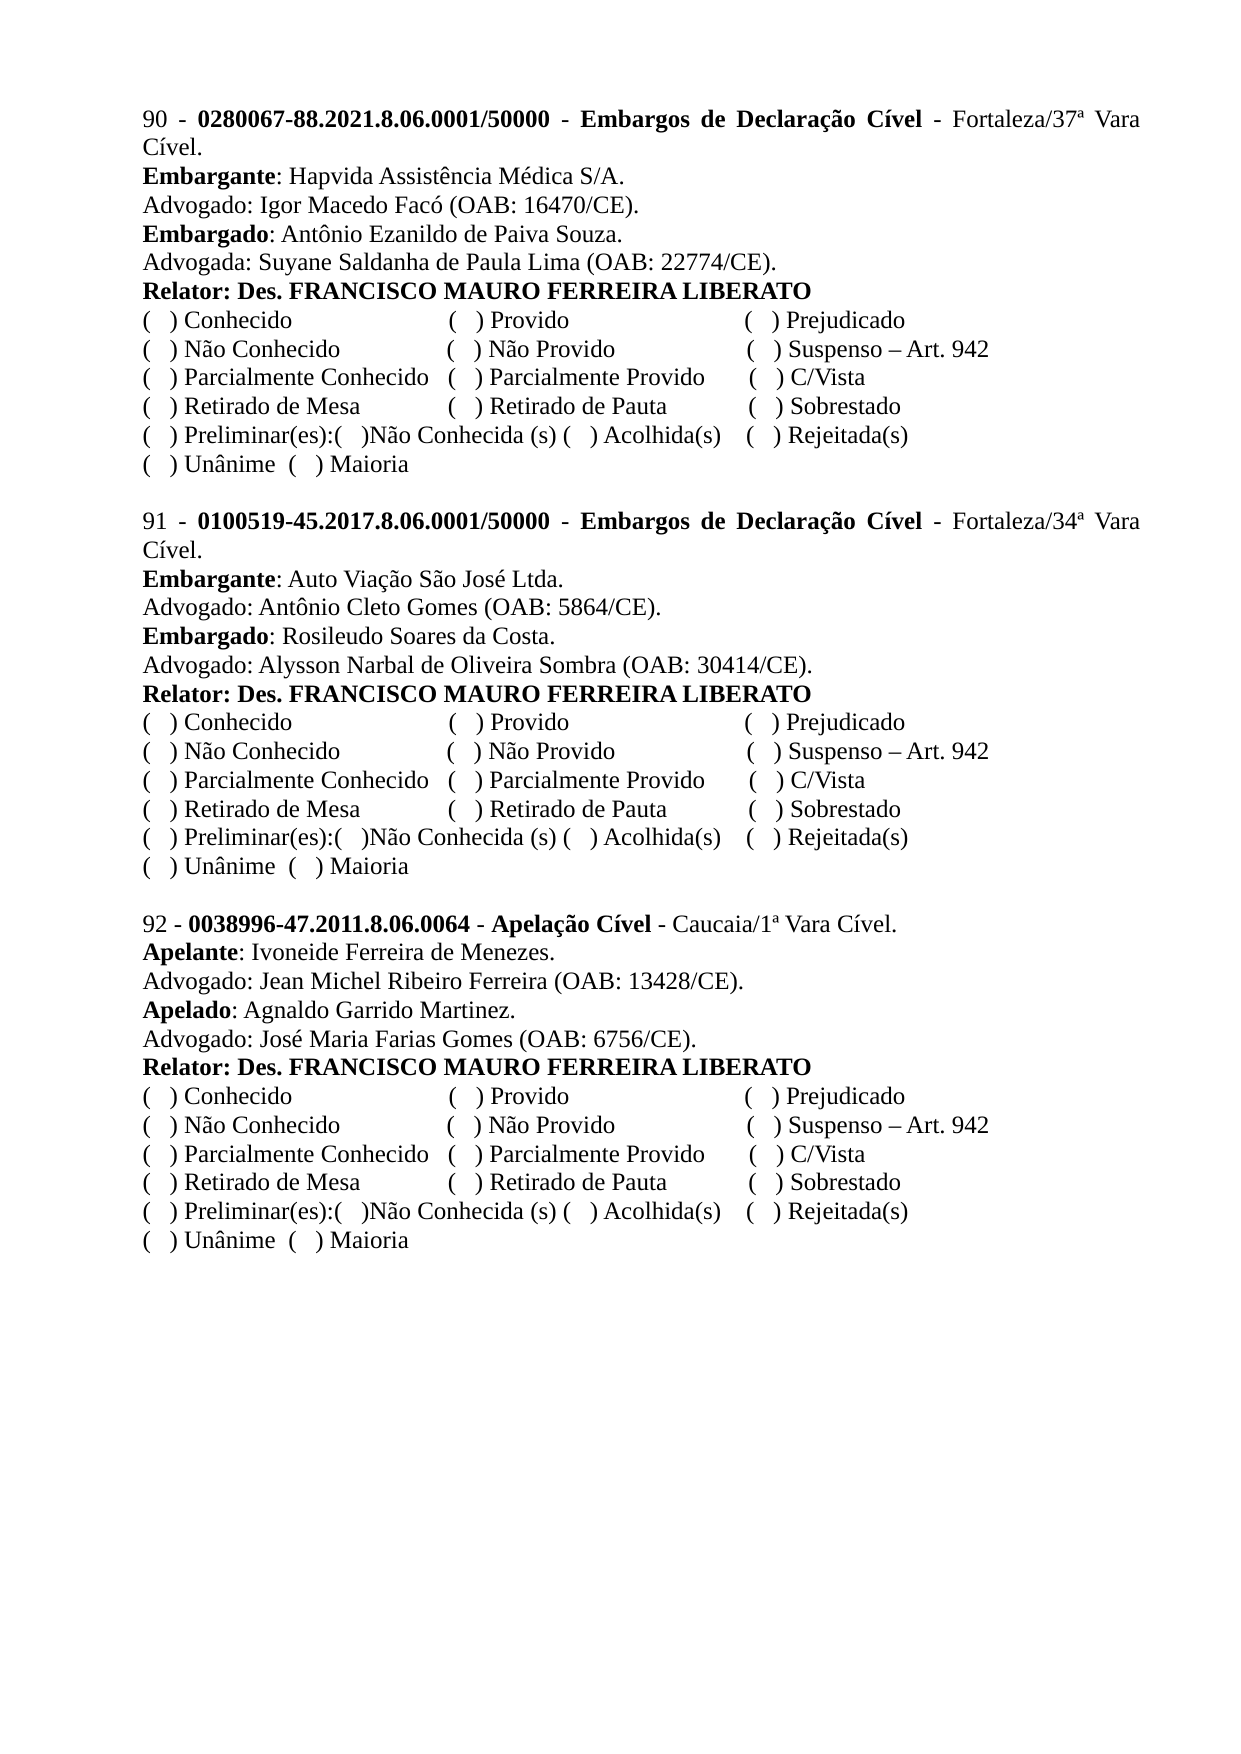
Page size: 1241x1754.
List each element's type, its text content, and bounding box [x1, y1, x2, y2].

text ( ) Retirado de Mesa ( ) Retirado de Pauta ( ) Sobrestado [142, 794, 1158, 822]
text Apelante: Ivoneide Ferreira de Menezes. [142, 937, 1141, 966]
text Advogado: Alysson Narbal de Oliveira Sombra (OAB: 30414/CE). [142, 650, 1141, 679]
text 91 - 0100519-45.2017.8.06.0001/50000 - Embargos de Declaração Cível - Fortaleza/34ª Vara Cível. [142, 506, 1141, 564]
text ( ) Unânime ( ) Maioria [142, 851, 1158, 880]
text Apelado: Agnaldo Garrido Martinez. [142, 995, 1141, 1024]
text Advogado: Igor Macedo Facó (OAB: 16470/CE). [142, 190, 1141, 219]
text ( ) Preliminar(es):( )Não Conhecida (s) ( ) Acolhida(s) ( ) Rejeitada(s) [142, 420, 1158, 449]
text Advogado: Jean Michel Ribeiro Ferreira (OAB: 13428/CE). [142, 966, 1141, 995]
text ( ) Preliminar(es):( )Não Conhecida (s) ( ) Acolhida(s) ( ) Rejeitada(s) [142, 822, 1158, 851]
text ( ) Preliminar(es):( )Não Conhecida (s) ( ) Acolhida(s) ( ) Rejeitada(s) [142, 1196, 1158, 1225]
text ( ) Conhecido ( ) Provido ( ) Prejudicado [142, 707, 1141, 736]
text ( ) Parcialmente Conhecido ( ) Parcialmente Provido ( ) C/Vista [142, 765, 1158, 794]
text Relator: Des. FRANCISCO MAURO FERREIRA LIBERATO [142, 679, 1141, 707]
text 92 - 0038996-47.2011.8.06.0064 - Apelação Cível - Caucaia/1ª Vara Cível. [142, 909, 1141, 937]
text ( ) Não Conhecido ( ) Não Provido ( ) Suspenso – Art. 942 [142, 736, 1158, 765]
text Embargado: Rosileudo Soares da Costa. [142, 621, 1141, 650]
text Embargado: Antônio Ezanildo de Paiva Souza. [142, 219, 1141, 247]
text Relator: Des. FRANCISCO MAURO FERREIRA LIBERATO [142, 1052, 1141, 1081]
text Advogada: Suyane Saldanha de Paula Lima (OAB: 22774/CE). [142, 247, 1141, 276]
text Advogado: José Maria Farias Gomes (OAB: 6756/CE). [142, 1024, 1141, 1052]
text ( ) Parcialmente Conhecido ( ) Parcialmente Provido ( ) C/Vista [142, 362, 1158, 391]
text ( ) Não Conhecido ( ) Não Provido ( ) Suspenso – Art. 942 [142, 334, 1158, 362]
text ( ) Unânime ( ) Maioria [142, 449, 1158, 477]
text ( ) Não Conhecido ( ) Não Provido ( ) Suspenso – Art. 942 [142, 1110, 1158, 1139]
text ( ) Retirado de Mesa ( ) Retirado de Pauta ( ) Sobrestado [142, 1167, 1158, 1196]
text 90 - 0280067-88.2021.8.06.0001/50000 - Embargos de Declaração Cível - Fortaleza/37ª Vara Cível. [142, 104, 1141, 161]
text ( ) Conhecido ( ) Provido ( ) Prejudicado [142, 1081, 1141, 1110]
text Relator: Des. FRANCISCO MAURO FERREIRA LIBERATO [142, 276, 1141, 305]
text Advogado: Antônio Cleto Gomes (OAB: 5864/CE). [142, 592, 1141, 621]
text ( ) Parcialmente Conhecido ( ) Parcialmente Provido ( ) C/Vista [142, 1139, 1158, 1167]
text ( ) Conhecido ( ) Provido ( ) Prejudicado [142, 305, 1141, 334]
text Embargante: Auto Viação São José Ltda. [142, 564, 1141, 592]
text ( ) Retirado de Mesa ( ) Retirado de Pauta ( ) Sobrestado [142, 391, 1158, 420]
text Embargante: Hapvida Assistência Médica S/A. [142, 161, 1141, 190]
text ( ) Unânime ( ) Maioria [142, 1225, 1158, 1254]
